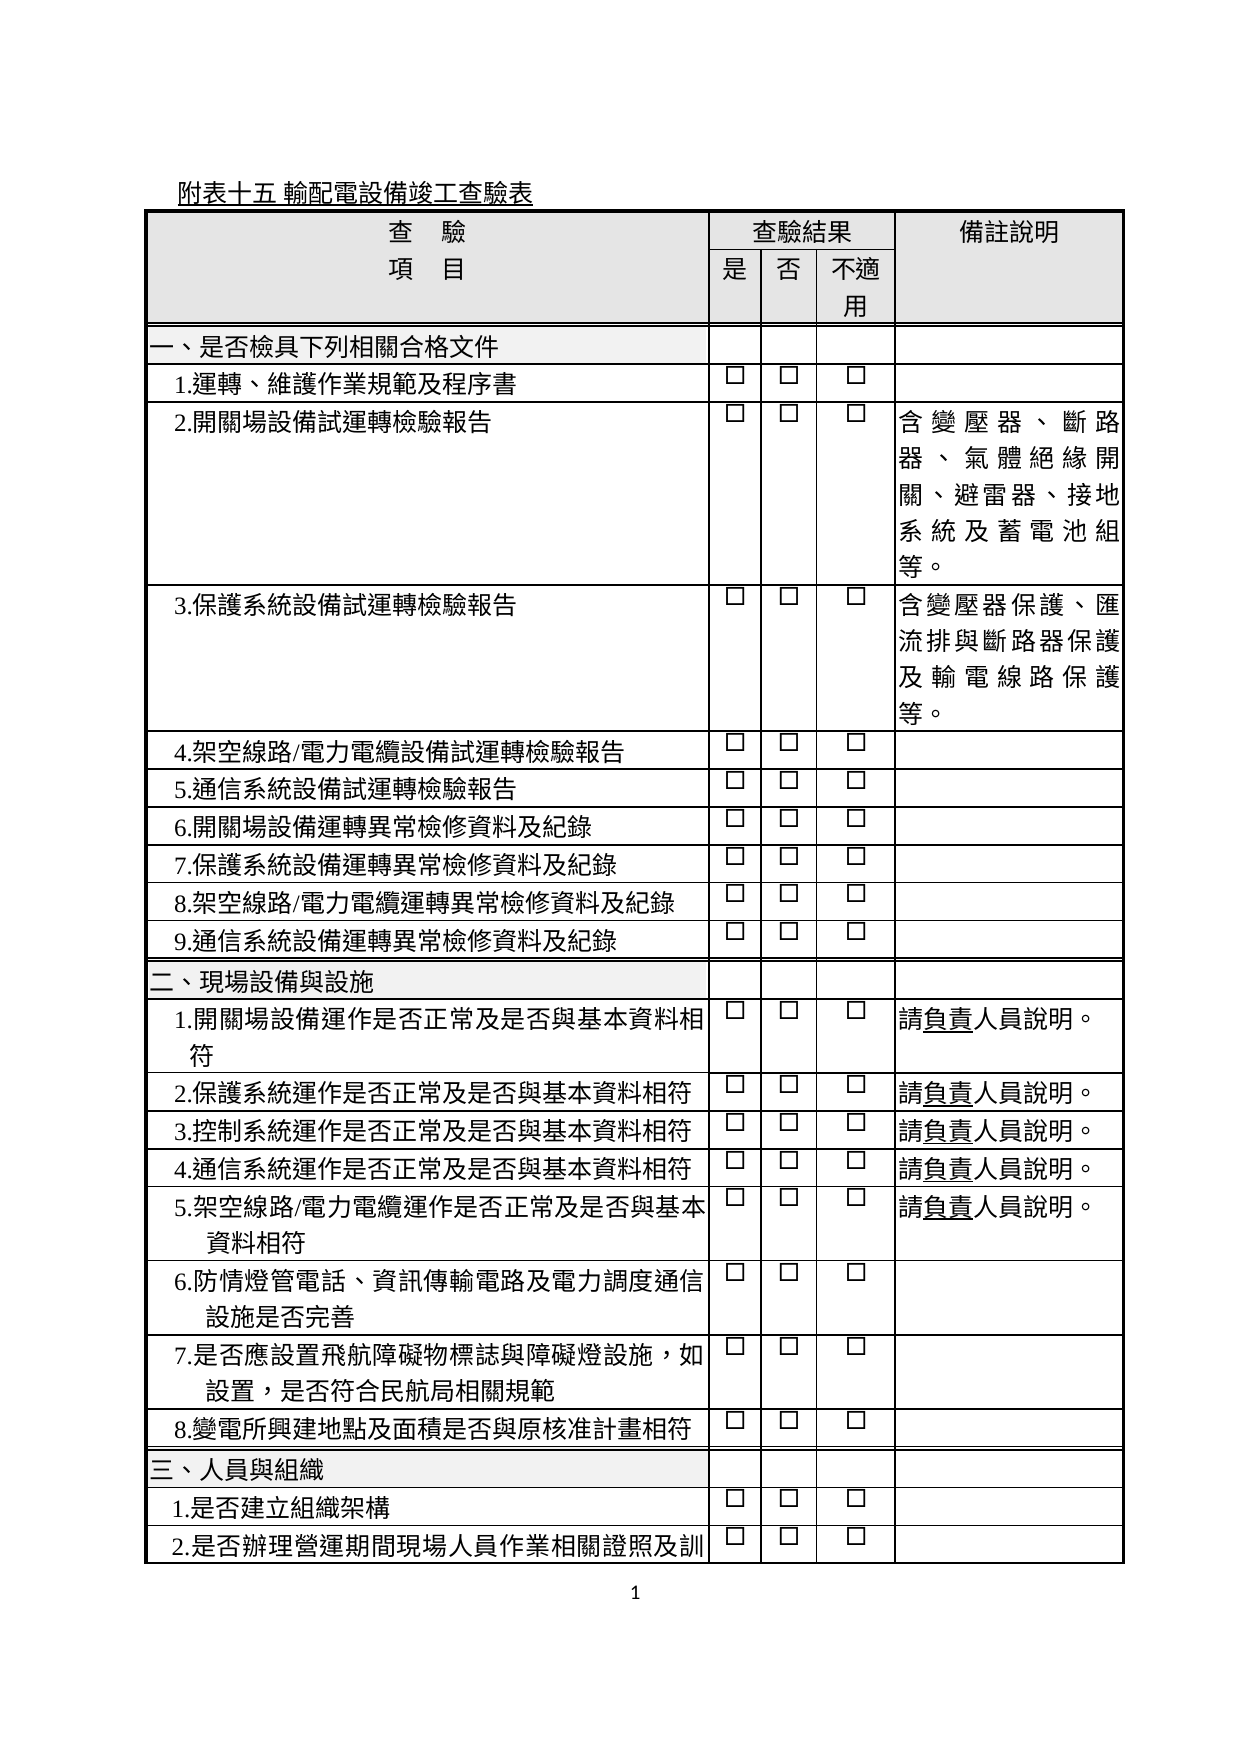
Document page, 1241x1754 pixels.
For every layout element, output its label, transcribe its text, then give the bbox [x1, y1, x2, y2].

table_cell  [817, 1526, 894, 1562]
table_cell 請負責人員說明。 [896, 1187, 1122, 1260]
table_cell 請負責人員說明。 [896, 1074, 1122, 1110]
table_cell  [710, 808, 760, 844]
table_cell 6.開關場設備運轉異常檢修資料及紀錄 [148, 808, 708, 844]
table_cell 2.是否辦理營運期間現場人員作業相關證照及訓 [148, 1526, 708, 1562]
table_cell 2.開關場設備試運轉檢驗報告 [148, 403, 708, 584]
table_cell  [817, 1074, 894, 1110]
table_cell 8.變電所興建地點及面積是否與原核准計畫相符 [148, 1410, 708, 1446]
table_cell 7.保護系統設備運轉異常檢修資料及紀錄 [148, 846, 708, 882]
table_cell  [817, 883, 894, 919]
table_cell 1.運轉、維護作業規範及程序書 [148, 365, 708, 401]
table_cell [762, 1451, 816, 1487]
table_cell  [762, 1187, 816, 1260]
table_cell 6.防情燈管電話、資訊傳輸電路及電力調度通信設施是否完善 [148, 1261, 708, 1334]
table_cell [710, 962, 760, 998]
table_cell  [710, 921, 760, 957]
table_cell [710, 1451, 760, 1487]
table_cell  [710, 1074, 760, 1110]
table_cell  [817, 1410, 894, 1446]
table_cell [896, 1410, 1122, 1446]
table_cell  [817, 1336, 894, 1408]
table_cell 否 [762, 250, 816, 322]
table_cell  [817, 846, 894, 882]
table_cell [896, 921, 1122, 957]
table_cell  [817, 1112, 894, 1148]
table_cell 3.控制系統運作是否正常及是否與基本資料相符 [148, 1112, 708, 1148]
table_cell  [710, 1526, 760, 1562]
table_cell [896, 1526, 1122, 1562]
table_cell  [817, 365, 894, 401]
table_cell [896, 846, 1122, 882]
table_cell [896, 732, 1122, 768]
table_cell [762, 327, 816, 363]
table_cell  [710, 365, 760, 401]
table_cell  [817, 403, 894, 584]
table_cell  [817, 1488, 894, 1524]
table_cell [896, 1261, 1122, 1334]
table_header 查 驗 [148, 213, 708, 249]
table_cell [896, 808, 1122, 844]
table_cell 是 [710, 250, 760, 322]
table_cell  [817, 1000, 894, 1072]
table_cell [817, 327, 894, 363]
text 附表十五 輸配電設備竣工查驗表 [177, 173, 1092, 209]
table_cell [817, 1451, 894, 1487]
table_cell 7.是否應設置飛航障礙物標誌與障礙燈設施，如設置，是否符合民航局相關規範 [148, 1336, 708, 1408]
table_cell 請負責人員說明。 [896, 1112, 1122, 1148]
table_cell 3.保護系統設備試運轉檢驗報告 [148, 586, 708, 730]
table_cell [896, 883, 1122, 919]
table_header 備註說明 [896, 213, 1122, 249]
table_cell 4.架空線路/電力電纜設備試運轉檢驗報告 [148, 732, 708, 768]
table_cell  [710, 883, 760, 919]
table_cell  [762, 846, 816, 882]
table_cell 4.通信系統運作是否正常及是否與基本資料相符 [148, 1150, 708, 1186]
table_cell 8.架空線路/電力電纜運轉異常檢修資料及紀錄 [148, 883, 708, 919]
table_cell [896, 770, 1122, 806]
table_cell  [817, 1187, 894, 1260]
table_cell 5.架空線路/電力電纜運作是否正常及是否與基本資料相符 [148, 1187, 708, 1260]
table_cell  [762, 403, 816, 584]
table_cell  [762, 365, 816, 401]
table_cell  [710, 1261, 760, 1334]
table_cell  [762, 1074, 816, 1110]
table_cell 請負責人員說明。 [896, 1150, 1122, 1186]
table_cell 請負責人員說明。 [896, 1000, 1122, 1072]
table_cell  [762, 586, 816, 730]
table_cell  [817, 770, 894, 806]
table_cell  [762, 883, 816, 919]
table_cell  [762, 1000, 816, 1072]
table_cell 含變壓器、斷路器、氣體絕緣開關、避雷器、接地系統及蓄電池組等。 [896, 403, 1122, 584]
table_cell  [762, 1261, 816, 1334]
table_header 查驗結果 [710, 213, 894, 249]
table_cell  [817, 808, 894, 844]
table_cell  [710, 770, 760, 806]
table_cell  [762, 1150, 816, 1186]
table_cell  [710, 846, 760, 882]
table_cell 5.通信系統設備試運轉檢驗報告 [148, 770, 708, 806]
table_cell  [762, 770, 816, 806]
table_cell 9.通信系統設備運轉異常檢修資料及紀錄 [148, 921, 708, 957]
table_cell 含變壓器保護、匯流排與斷路器保護及輸電線路保護等。 [896, 586, 1122, 730]
table_cell  [710, 403, 760, 584]
table_cell [896, 327, 1122, 363]
table_cell [896, 1451, 1122, 1487]
table_cell  [817, 1261, 894, 1334]
table_cell  [817, 732, 894, 768]
table_cell [896, 962, 1122, 998]
table_cell  [710, 1336, 760, 1408]
table_cell  [710, 1488, 760, 1524]
table_cell  [710, 1000, 760, 1072]
table_cell  [710, 1187, 760, 1260]
table_cell 1.是否建立組織架構 [148, 1488, 708, 1524]
table_cell  [710, 1112, 760, 1148]
table_cell [896, 1336, 1122, 1408]
table_cell [710, 327, 760, 363]
table_cell [896, 365, 1122, 401]
table_cell  [762, 1526, 816, 1562]
table_cell  [710, 586, 760, 730]
table_cell  [762, 1112, 816, 1148]
table_cell  [762, 1336, 816, 1408]
table_cell 項 目 [148, 249, 708, 322]
table_cell 三、人員與組織 [148, 1451, 708, 1487]
table_cell  [710, 1150, 760, 1186]
table_cell  [762, 808, 816, 844]
table_cell 2.保護系統運作是否正常及是否與基本資料相符 [148, 1073, 708, 1110]
table_cell  [762, 921, 816, 957]
table_cell [817, 962, 894, 998]
table_cell  [817, 1150, 894, 1186]
table_cell  [817, 586, 894, 730]
table_cell [896, 249, 1122, 322]
table_cell [896, 1488, 1122, 1524]
table_cell  [817, 921, 894, 957]
table_cell 1.開關場設備運作是否正常及是否與基本資料相符 [148, 1000, 708, 1072]
table_cell  [762, 1410, 816, 1446]
table_cell 不適用 [817, 250, 894, 322]
table_cell  [762, 1488, 816, 1524]
table_cell [762, 962, 816, 998]
table_cell  [710, 732, 760, 768]
table_cell  [710, 1410, 760, 1446]
table_cell  [762, 732, 816, 768]
